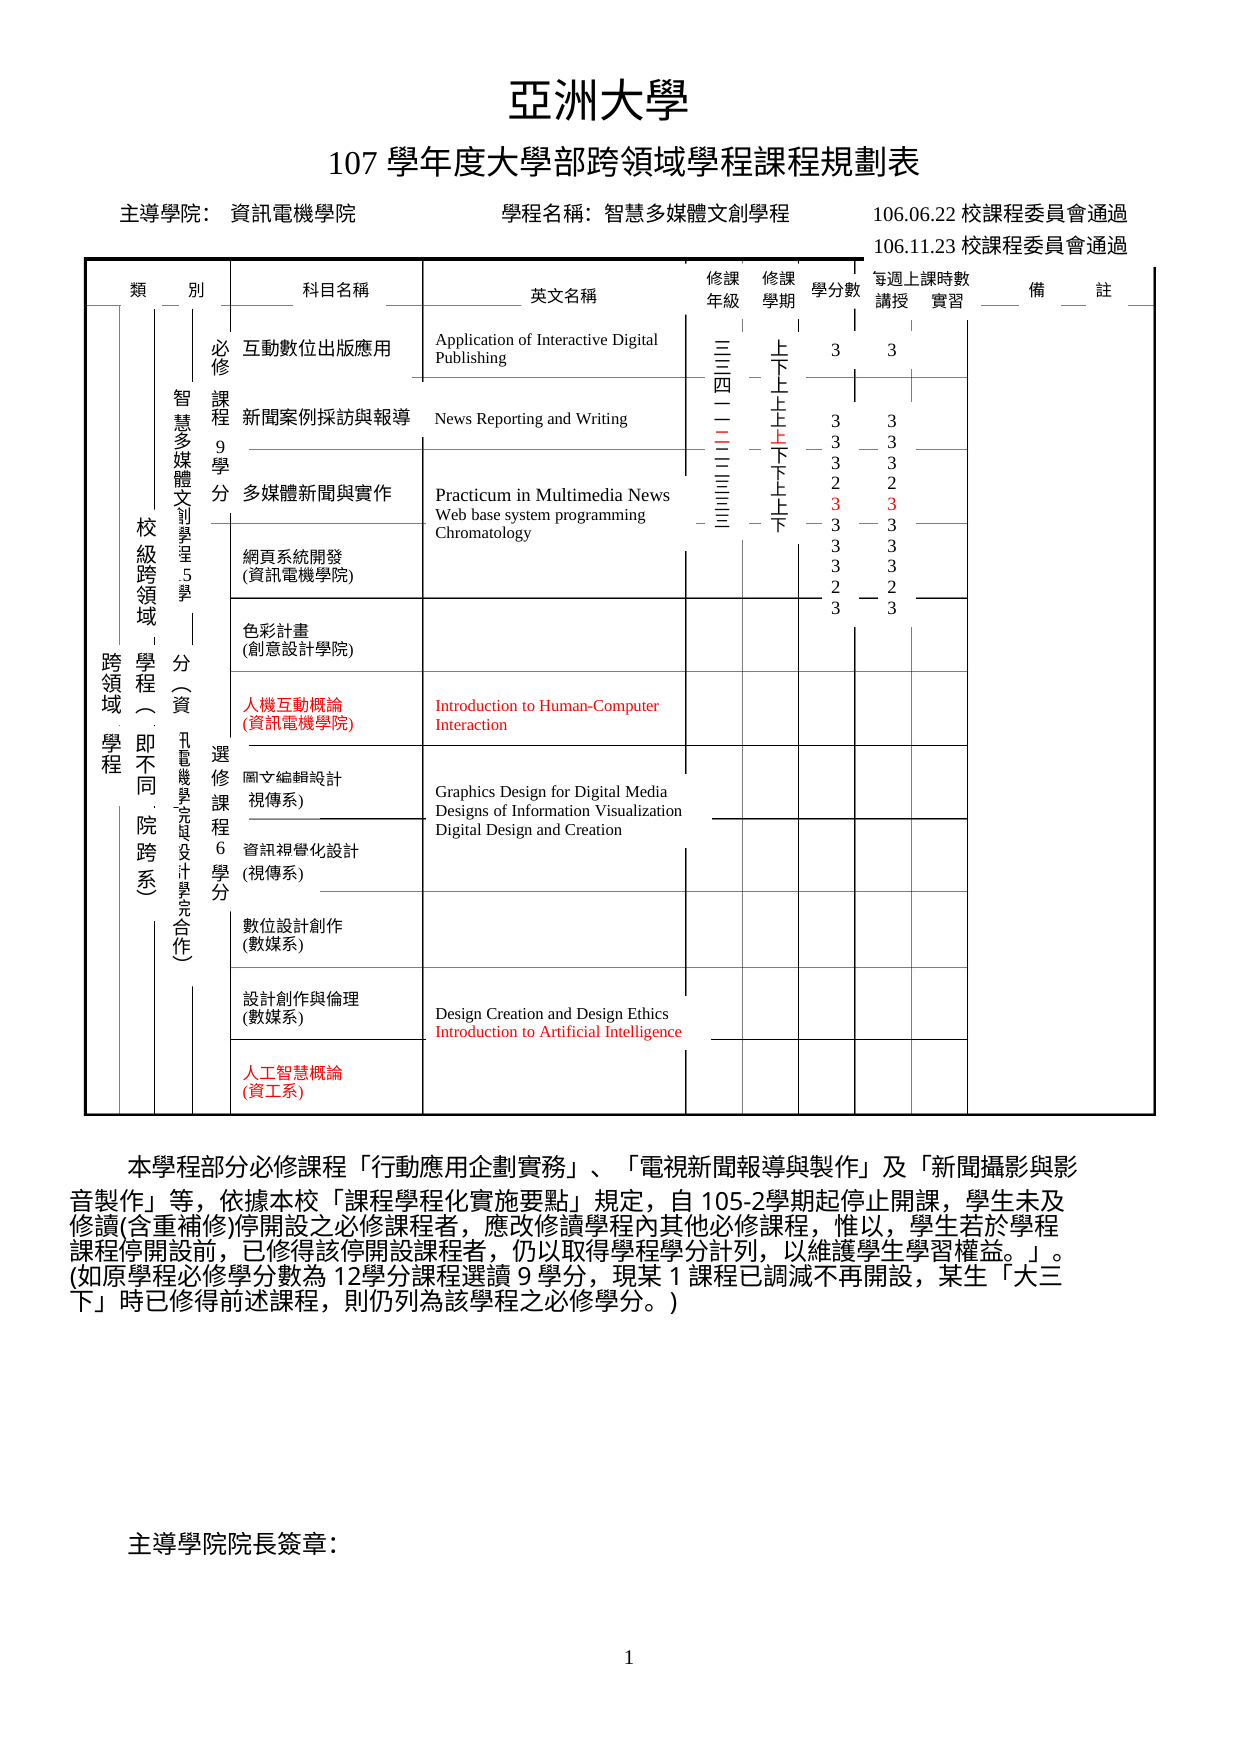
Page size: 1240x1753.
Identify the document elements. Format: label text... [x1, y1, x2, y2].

text 年級 學期 [706, 294, 803, 311]
text 二 [713, 464, 740, 481]
text 級 [136, 545, 170, 566]
text 106.06.22 校課程委員會通過 [872, 203, 1148, 226]
text 每週上課時數 [948, 272, 978, 286]
text (如原學程必修學分數為 12學分課程選讀 9學分，現某 1課程已調減不再開設，某生「大三 [69, 1265, 1231, 1290]
text 學 [211, 458, 240, 477]
text ︶ [136, 891, 170, 912]
text 9 [216, 437, 240, 458]
text 上 [770, 499, 797, 518]
text 修課 修課 [766, 272, 789, 285]
text 下 [770, 466, 797, 482]
text 3 [831, 432, 851, 452]
text 系 [136, 871, 170, 891]
text 學分數 [812, 283, 868, 300]
text 資訊視覺化設計 [242, 844, 268, 856]
text 3 [831, 515, 851, 535]
text Interaction [435, 716, 676, 734]
text 上 [770, 340, 797, 359]
text 修 圖文編輯設計 [297, 771, 350, 789]
text 課 [224, 795, 240, 811]
text (資訊電機學院) [242, 567, 361, 585]
text 106.11.23 校課程委員會通過 [873, 235, 1148, 258]
text 程 不 [102, 756, 170, 777]
text 修 [211, 359, 403, 378]
text 資訊視覺化設計 [319, 844, 367, 861]
text (視傳系) [249, 791, 311, 810]
text 3 [831, 339, 851, 360]
text 跨 學 分 [102, 654, 205, 675]
text 院 [179, 807, 202, 826]
text 課程停開設前，已修得該停開設課程者，仍以取得學程學分計列，以維護學生學習權益。」。 [69, 1240, 1231, 1265]
text 分 [211, 884, 240, 903]
text (數媒系) [242, 935, 350, 954]
text 學 [179, 882, 202, 901]
text 跨 [136, 566, 170, 587]
text 3 [887, 411, 907, 432]
text 人機互動概論 [242, 698, 361, 714]
text 每週上課時數 [875, 272, 892, 286]
text 課 [211, 795, 223, 811]
text 三 [713, 481, 740, 497]
text ︶ [172, 957, 203, 978]
text 二 [713, 430, 740, 447]
text 15 [179, 565, 202, 586]
text 別 [188, 283, 212, 300]
text 3 [887, 535, 907, 556]
text 音製作」等，依據本校「課程學程化實施要點」規定，自 105-2學期起停止開課，學生未及 [69, 1190, 1231, 1215]
text 3 [831, 556, 851, 577]
text 2 [831, 473, 851, 494]
text 三 [713, 514, 740, 531]
text 英文名稱 [530, 289, 697, 306]
text 選 [211, 746, 240, 762]
text (視傳系) [242, 864, 311, 883]
text 跨 [136, 843, 170, 862]
text 3 [887, 556, 907, 577]
text 3 [831, 411, 851, 432]
text Chromatology [435, 524, 687, 542]
text 講授 實習 [875, 294, 972, 311]
text 修 圖文編輯設計 [263, 771, 296, 782]
text 多 [173, 434, 202, 452]
text 三 [713, 497, 740, 514]
text Introduction to Human-Computer [435, 697, 676, 716]
text 類 [129, 283, 154, 300]
text 人工智慧概論 [242, 1066, 350, 1083]
text 2 [887, 473, 907, 494]
text 下 [770, 518, 797, 535]
text 課 [211, 391, 673, 410]
text 科目名稱 [302, 283, 377, 300]
text 機 [179, 769, 202, 788]
text 3 [831, 452, 851, 473]
text Introduction to Artificial Intelligence [435, 1023, 702, 1041]
text 院 [139, 816, 170, 834]
text 本學程部分必修課程「行動應用企劃實務」、「電視新聞報導與製作」及「新聞攝影與影 [127, 1157, 1231, 1181]
text 每週上課時數 [911, 272, 931, 286]
text 學程名稱：智慧多媒體文創學程 [501, 205, 817, 226]
text Graphics Design for Digital Media [435, 783, 703, 802]
text Design Creation and Design Ethics [435, 1004, 702, 1023]
text 分 多媒體新聞與實作 [211, 485, 403, 504]
text Digital Design and Creation [435, 820, 703, 839]
text 1 [624, 1646, 648, 1669]
text 校 [141, 518, 170, 537]
text (資工系) [242, 1083, 350, 1101]
text 合 [172, 919, 203, 938]
text 3 [831, 494, 851, 515]
text 媒 [173, 452, 202, 471]
text 院 [179, 901, 203, 919]
text 下 [770, 447, 797, 466]
text 上 [770, 430, 797, 447]
text 主導學院： 資訊電機學院 [119, 205, 373, 226]
text (數媒系) [242, 1009, 367, 1028]
text 學 [172, 788, 202, 807]
text 2 [831, 577, 851, 598]
text 數位設計創作 [242, 919, 350, 935]
text 107 學年度大學部跨領域學程課程規劃表 [327, 145, 990, 182]
text 設計創作與倫理 [242, 992, 367, 1009]
text 下」時已修得前述課程，則仍列為該學程之必修學分。) [69, 1290, 1231, 1315]
text 領 程 ︵ [102, 675, 205, 695]
text 3 [887, 339, 907, 360]
text 6 [216, 838, 233, 856]
text 下 [770, 359, 797, 378]
text 學 [211, 865, 233, 884]
text (資訊電機學院) [242, 714, 361, 733]
text 修 圖文編輯設計 [215, 771, 266, 786]
text 色彩計畫 [242, 624, 361, 641]
text 智 [173, 390, 202, 406]
text 文 [173, 490, 202, 509]
text 程 新聞案例採訪與報導 News Reporting and Writing [211, 410, 673, 428]
text 一 [713, 413, 740, 430]
text 上 [770, 397, 797, 413]
text 程 [211, 819, 240, 838]
text 程 [179, 546, 202, 565]
text 修讀(含重補修)停開設之必修課程者，應改修讀學程內其他必修課程，惟以，學生若於學程 [69, 1215, 1231, 1240]
text 3 [887, 494, 907, 515]
text 計 [179, 863, 202, 882]
text 2 [887, 577, 907, 598]
text 3 [831, 535, 851, 556]
text 3 [887, 452, 907, 473]
text 三 [713, 359, 740, 378]
text 與 [179, 826, 202, 844]
text 上 [770, 378, 797, 397]
text 同 [136, 777, 170, 797]
text 學 [179, 527, 202, 546]
text 上 [770, 482, 797, 499]
text 訊 [179, 732, 203, 751]
text 域 ︵ 資 [102, 695, 205, 716]
text Application of Interactive Digital [435, 330, 674, 349]
text 修課 修課 [735, 272, 765, 285]
text 每週上課時數 [892, 272, 910, 286]
text 修課 修課 [790, 272, 818, 285]
text 二 [713, 447, 740, 464]
text 一 [713, 397, 740, 413]
text 3 [887, 432, 907, 452]
text 慧 [173, 415, 202, 434]
text 作 [172, 938, 203, 957]
text 上 [770, 413, 797, 430]
text 亞洲大學 [507, 81, 741, 127]
text 註 [1095, 283, 1119, 300]
text Designs of Information Visualization [435, 802, 703, 820]
text 3 [887, 598, 907, 618]
picture [83, 257, 1156, 1116]
text 3 [887, 515, 907, 535]
text 體 [173, 471, 202, 490]
text 備 [1028, 283, 1052, 300]
text Practicum in Multimedia News [435, 484, 687, 505]
text 主導學院院長簽章： [127, 1534, 372, 1559]
text 四 [713, 378, 740, 397]
text 設 [179, 844, 202, 863]
text 校 [136, 518, 140, 537]
text 域 [136, 608, 170, 628]
text 學 [179, 586, 202, 604]
text 創 [179, 509, 202, 527]
text 三 [713, 340, 740, 359]
text 領 [136, 587, 170, 608]
text 資訊視覺化設計 [289, 844, 318, 856]
text Publishing [435, 349, 674, 367]
text 每週上課時數 [932, 272, 949, 286]
text 必 互動數位出版應用 [211, 340, 403, 359]
text 學 即 [102, 735, 170, 756]
text 修課 修課 [710, 272, 734, 285]
text 網頁系統開發 [242, 550, 361, 567]
text Web base system programming [435, 505, 687, 524]
text 3 [831, 598, 851, 618]
text (創意設計學院) [242, 641, 361, 659]
text 電 [179, 751, 202, 769]
